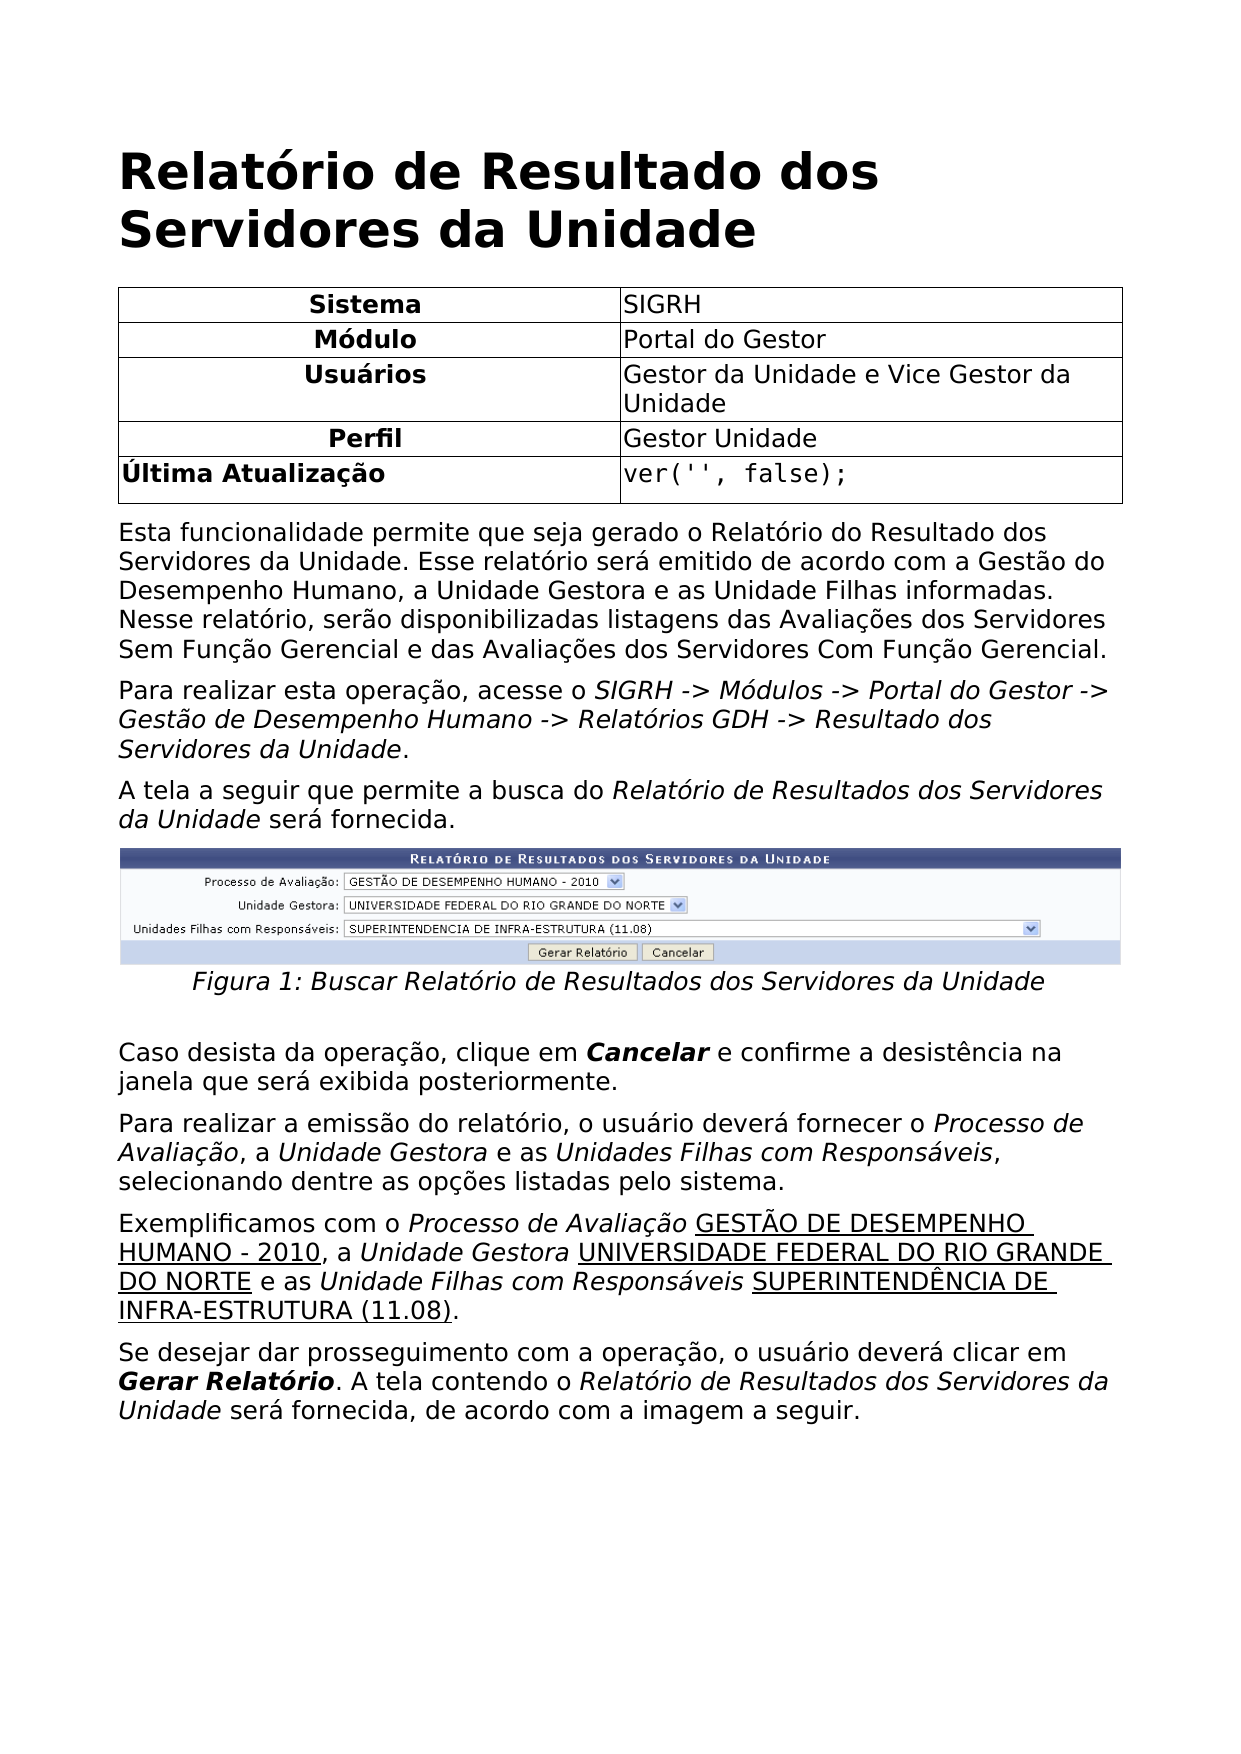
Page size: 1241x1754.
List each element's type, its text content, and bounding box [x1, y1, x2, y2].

table_header SIGRH [621, 288, 1122, 322]
table_cell ver('', false); [621, 457, 1122, 503]
text Se desejar dar prosseguimento com a operação, o usuário deverá clicar em Gerar Relatório. A tela contendo o Relatório de Resultados dos Servidores da Unidade será fornecida, de acordo com a imagem a seguir. [118, 1338, 1122, 1426]
table_cell Gestor da Unidade e Vice Gestor da Unidade [621, 358, 1122, 421]
table_cell Portal do Gestor [621, 323, 1122, 357]
picture [118, 847, 1123, 968]
subtitle Relatório de Resultado dos Servidores da Unidade [118, 143, 1122, 259]
text Para realizar esta operação, acesse o SIGRH -> Módulos -> Portal do Gestor -> Gestão de Desempenho Humano -> Relatórios GDH -> Resultado dos Servidores da Unidade. [118, 677, 1122, 764]
table_cell Perfil [119, 422, 620, 456]
table_header Sistema [119, 288, 620, 322]
text Para realizar a emissão do relatório, o usuário deverá fornecer o Processo de Avaliação, a Unidade Gestora e as Unidades Filhas com Responsáveis, selecionando dentre as opções listadas pelo sistema. [118, 1109, 1122, 1196]
text Caso desista da operação, clique em Cancelar e confirme a desistência na janela que será exibida posteriormente. [118, 1038, 1122, 1096]
table_cell Usuários [119, 358, 620, 421]
text Figura 1: Buscar Relatório de Resultados dos Servidores da Unidade [118, 968, 1122, 996]
text Esta funcionalidade permite que seja gerado o Relatório do Resultado dos Servidores da Unidade. Esse relatório será emitido de acordo com a Gestão do Desempenho Humano, a Unidade Gestora e as Unidade Filhas informadas. Nesse relatório, serão disponibilizadas listagens das Avaliações dos Servidores Sem Função Gerencial e das Avaliações dos Servidores Com Função Gerencial. [118, 518, 1122, 664]
table_cell Última Atualização [119, 457, 620, 503]
table_cell Módulo [119, 323, 620, 357]
table_cell Gestor Unidade [621, 422, 1122, 456]
text A tela a seguir que permite a busca do Relatório de Resultados dos Servidores da Unidade será fornecida. [118, 777, 1122, 835]
text Exemplificamos com o Processo de Avaliação GESTÃO DE DESEMPENHO HUMANO - 2010, a Unidade Gestora UNIVERSIDADE FEDERAL DO RIO GRANDE DO NORTE e as Unidade Filhas com Responsáveis SUPERINTENDÊNCIA DE INFRA-ESTRUTURA (11.08). [118, 1209, 1122, 1326]
